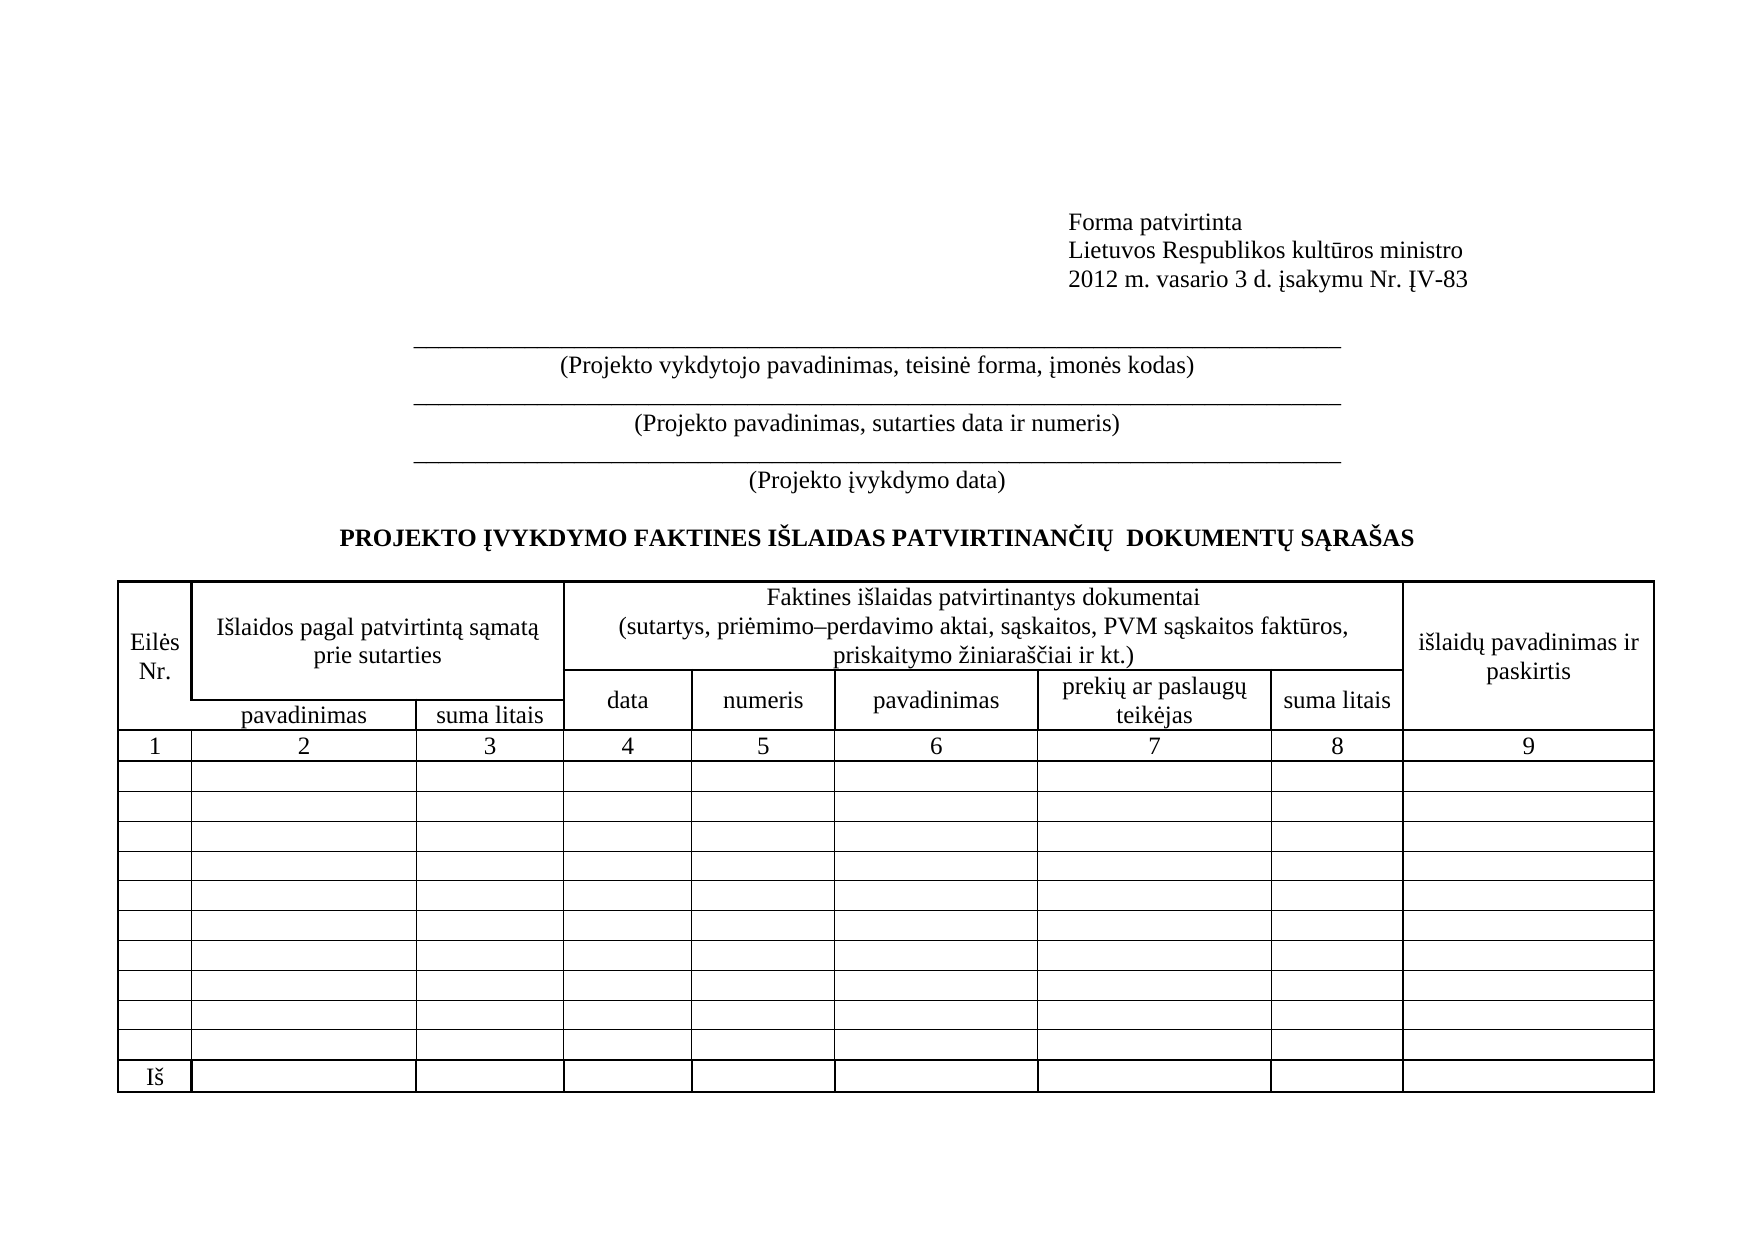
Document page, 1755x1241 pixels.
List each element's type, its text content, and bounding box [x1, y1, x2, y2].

table_cell [564, 792, 691, 821]
table_cell [1404, 911, 1653, 940]
table_cell [835, 1030, 1037, 1059]
table_cell [564, 1001, 691, 1029]
text (Projekto vykdytojo pavadinimas, teisinė forma, įmonės kodas) [118, 350, 1636, 379]
table_cell [1272, 1030, 1402, 1059]
table_cell [692, 941, 834, 970]
table_cell [1272, 881, 1402, 910]
table_cell [564, 1030, 691, 1059]
text Lietuvos Respublikos kultūros ministro [1068, 235, 1636, 264]
table_cell [119, 911, 191, 940]
table_cell suma litais [1272, 671, 1402, 729]
table_cell [1404, 1001, 1653, 1029]
table_cell [693, 1061, 834, 1091]
table_cell [1039, 1061, 1270, 1091]
table_cell [1038, 762, 1271, 791]
table_cell [1404, 1061, 1653, 1091]
table_cell [835, 762, 1037, 791]
table_cell 8 [1272, 731, 1402, 760]
table_cell [565, 1061, 691, 1091]
table_cell [417, 1001, 563, 1029]
table_cell [692, 1030, 834, 1059]
table_cell [1272, 1061, 1402, 1091]
table_cell [835, 792, 1037, 821]
table_cell [564, 762, 691, 791]
text _ [118, 322, 1636, 350]
table_cell [1272, 852, 1402, 880]
table_cell [1272, 762, 1402, 791]
table_cell [1272, 792, 1402, 821]
table_cell [192, 971, 416, 999]
table_cell [692, 762, 834, 791]
table_cell [564, 971, 691, 999]
table_cell [417, 881, 563, 910]
table_cell [1404, 971, 1653, 999]
table_cell [193, 1061, 415, 1091]
table_cell [417, 911, 563, 940]
table_cell Iš [119, 1061, 190, 1091]
table_cell numeris [693, 671, 834, 729]
table_cell [1272, 822, 1402, 851]
table_cell [417, 1061, 563, 1091]
table_cell [1038, 822, 1271, 851]
text (Projekto įvykdymo data) [118, 465, 1636, 494]
table_cell [192, 852, 416, 880]
table_cell [192, 792, 416, 821]
table_cell [417, 792, 563, 821]
table_cell [192, 941, 416, 970]
text PROJEKTO ĮVYKDYMO FAKTINES IŠLAIDAS PATVIRTINANČIŲ DOKUMENTŲ SĄRAŠAS [118, 523, 1636, 552]
table_cell [1404, 792, 1653, 821]
table_cell [1272, 971, 1402, 999]
table_cell [835, 852, 1037, 880]
table_cell 4 [564, 731, 691, 760]
table_cell [417, 852, 563, 880]
table_cell [692, 911, 834, 940]
table_cell [192, 911, 416, 940]
table_cell data [565, 671, 691, 729]
table_cell [1404, 881, 1653, 910]
table_cell [835, 941, 1037, 970]
table_cell [119, 852, 191, 880]
table_cell [835, 822, 1037, 851]
table_cell [192, 1030, 416, 1059]
table_cell [1038, 1001, 1271, 1029]
table_cell [192, 762, 416, 791]
table_cell [564, 881, 691, 910]
table_cell [692, 971, 834, 999]
table_cell [1038, 911, 1271, 940]
table_cell [119, 762, 191, 791]
table_cell pavadinimas [836, 671, 1037, 729]
table_cell [564, 941, 691, 970]
table_cell pavadinimas [191, 701, 415, 729]
table_cell suma litais [417, 701, 563, 729]
table_cell [1272, 1001, 1402, 1029]
table_cell [1038, 1030, 1271, 1059]
table_header Išlaidos pagal patvirtintą sąmatą prie sutarties [193, 583, 563, 698]
table_cell 7 [1038, 731, 1271, 760]
table_cell [119, 1001, 191, 1029]
table_cell [1038, 881, 1271, 910]
table_cell [119, 1030, 191, 1059]
table_cell [119, 792, 191, 821]
table_cell 5 [692, 731, 834, 760]
table_cell [1404, 852, 1653, 880]
table_cell [692, 822, 834, 851]
table_cell prekių ar paslaugų teikėjas [1039, 671, 1270, 729]
table_cell 1 [119, 731, 191, 760]
table_cell [835, 881, 1037, 910]
text (Projekto pavadinimas, sutarties data ir numeris) [118, 408, 1636, 437]
table_cell [417, 762, 563, 791]
table_cell [1404, 822, 1653, 851]
text 2012 m. vasario 3 d. įsakymu Nr. ĮV-83 [1068, 264, 1636, 293]
text _ [118, 437, 1636, 465]
table_cell [564, 911, 691, 940]
table_header išlaidų pavadinimas ir paskirtis [1404, 583, 1653, 729]
table_cell 3 [417, 731, 563, 760]
table_header Eilės Nr. [119, 583, 191, 729]
table_cell [1038, 941, 1271, 970]
table_cell 6 [835, 731, 1037, 760]
table_cell [119, 971, 191, 999]
text _ [118, 379, 1636, 408]
table_cell 2 [192, 731, 416, 760]
table_cell [1404, 762, 1653, 791]
text Forma patvirtinta [1068, 207, 1636, 235]
table_cell [692, 792, 834, 821]
table_cell [192, 1001, 416, 1029]
table_cell [692, 852, 834, 880]
table_cell [835, 911, 1037, 940]
table_cell [417, 1030, 563, 1059]
table_cell [119, 822, 191, 851]
table_cell [835, 1001, 1037, 1029]
table_cell [835, 971, 1037, 999]
table_cell [1404, 941, 1653, 970]
table_cell [1038, 792, 1271, 821]
table_cell [119, 941, 191, 970]
table_cell [564, 822, 691, 851]
table_cell [836, 1061, 1037, 1091]
table_cell [417, 941, 563, 970]
table_cell [1038, 971, 1271, 999]
table_cell [1404, 1030, 1653, 1059]
table_cell [119, 881, 191, 910]
table_cell [1038, 852, 1271, 880]
table_cell [417, 822, 563, 851]
table_header Faktines išlaidas patvirtinantys dokumentai (sutartys, priėmimo–perdavimo aktai, sąskaitos, PVM sąskaitos faktūros, priskaitymo žiniaraščiai ir kt.) [565, 583, 1402, 669]
table_cell [692, 1001, 834, 1029]
table_cell 9 [1404, 731, 1653, 760]
table_cell [192, 822, 416, 851]
table_cell [692, 881, 834, 910]
table_cell [1272, 941, 1402, 970]
table_cell [1272, 911, 1402, 940]
table_cell [417, 971, 563, 999]
table_cell [192, 881, 416, 910]
table_cell [564, 852, 691, 880]
